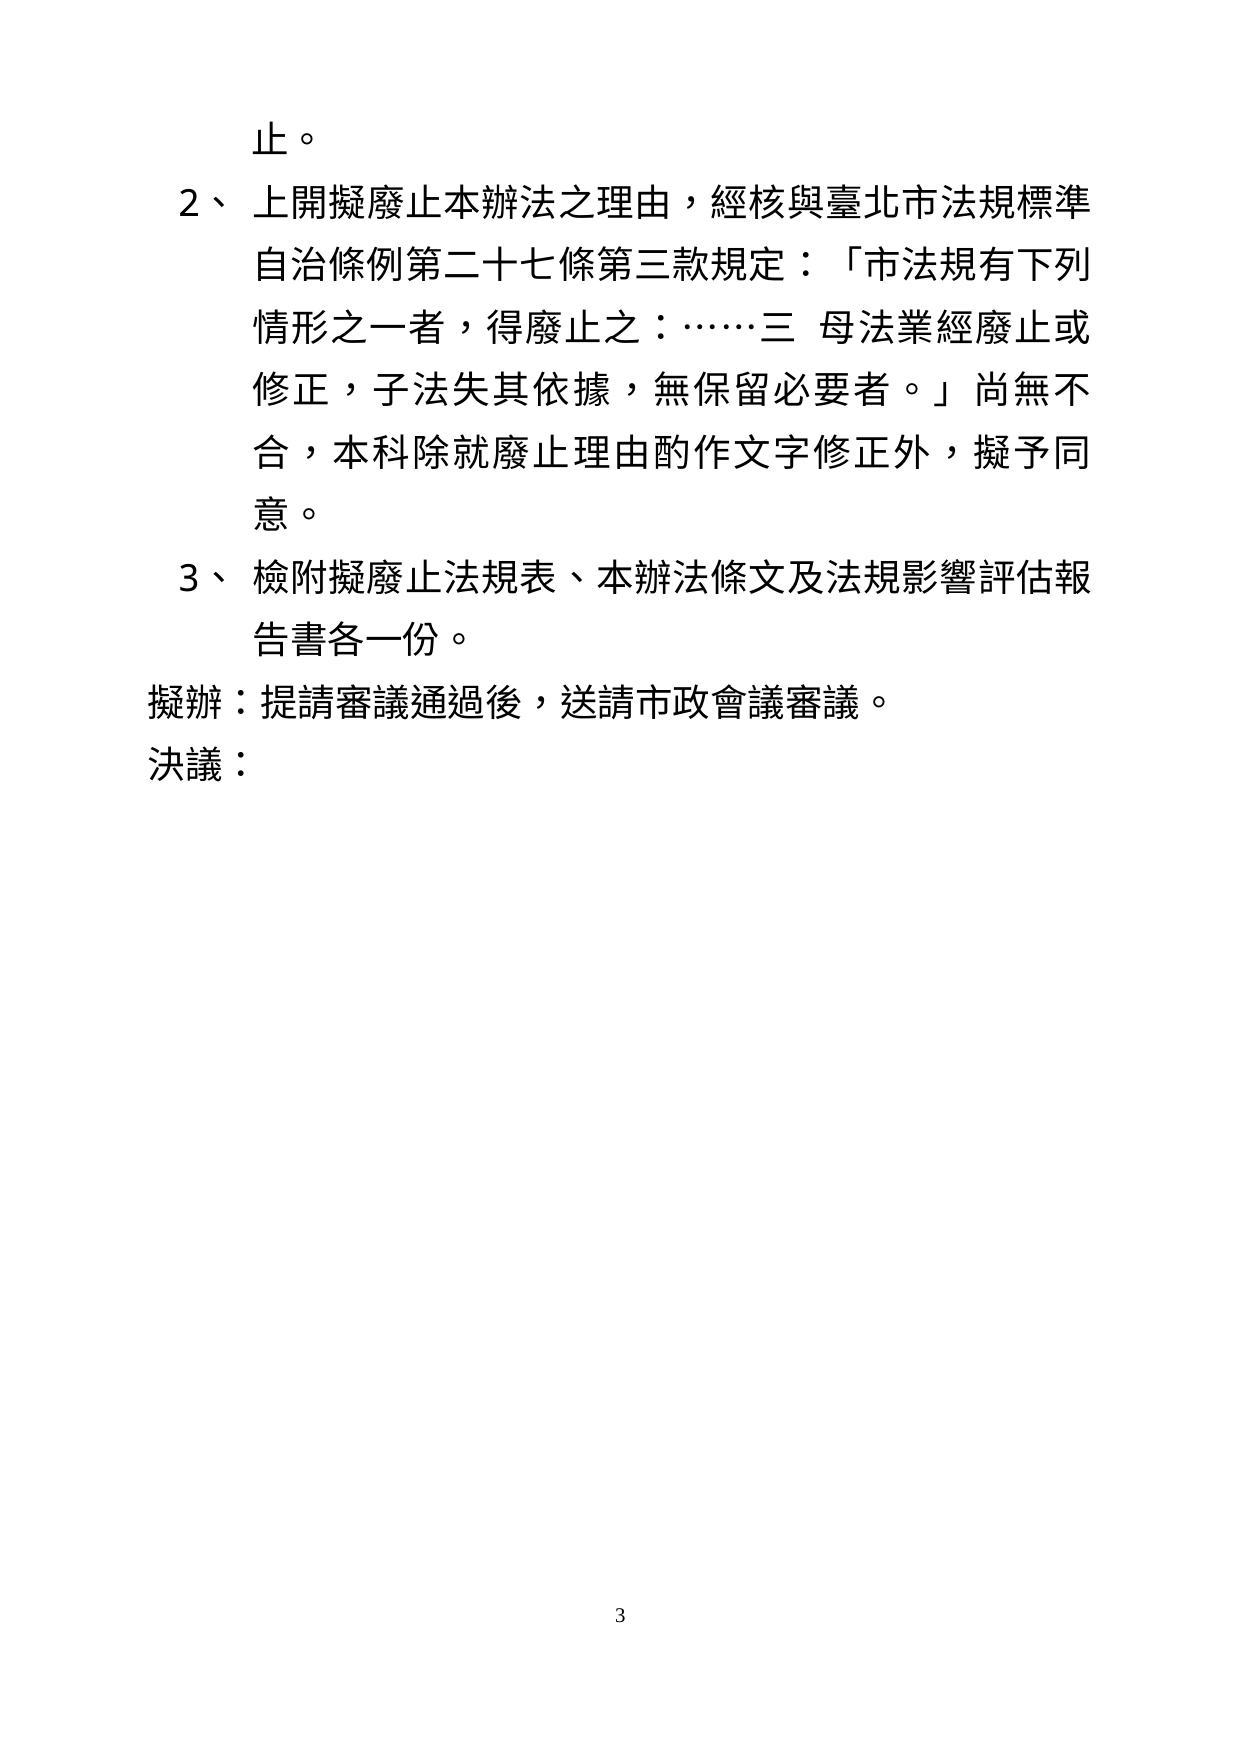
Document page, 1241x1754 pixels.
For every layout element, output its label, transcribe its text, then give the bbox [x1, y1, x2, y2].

text 擬辦：提請審議通過後，送請市政會議審議。 [148, 658, 1092, 721]
list 上開擬廢止本辦法之理由，經核與臺北市法規標準自治條例第二十七條第三款規定：「市法規有下列情形之一者，得廢止之：……三 母法業經廢止或修正，子法失其依據，無保留必要者。」尚無不合，本科除就廢止理由酌作文字修正外，擬予同意。 [177, 158, 1092, 533]
list 檢附擬廢止法規表、本辦法條文及法規影響評估報告書各一份。 [177, 533, 1092, 658]
list 是以，本辦法之授權依據即國教法原第二十條之一第三項規定業經刪除，國教法並明定申訴、再申訴範圍等事項之辦法，由中央主管機關定之。是本辦法之授權依據已不存在而無保留之必要，爰予廢止。 [168, 96, 1092, 158]
text 決議： [148, 721, 1092, 783]
